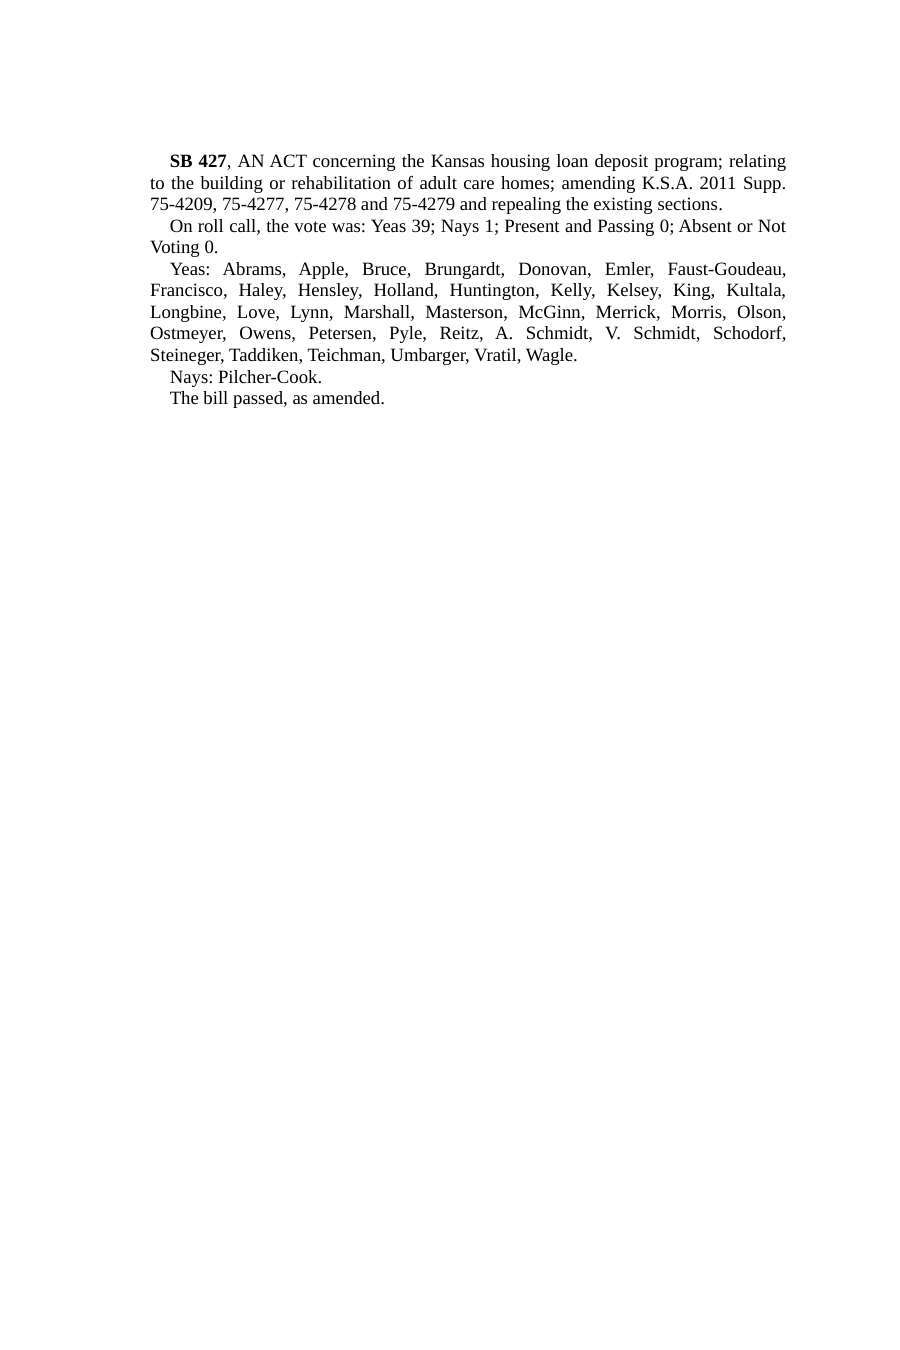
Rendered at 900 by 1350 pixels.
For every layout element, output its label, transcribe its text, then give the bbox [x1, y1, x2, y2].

text SB 427, AN ACT concerning the Kansas housing loan deposit program; relating to the building or rehabilitation of adult care homes; amending K.S.A. 2011 Supp. 75-4209, 75-4277, 75-4278 and 75-4279 and repealing the existing sections. [150, 150, 787, 215]
text Nays: Pilcher-Cook. [150, 366, 787, 387]
text On roll call, the vote was: Yeas 39; Nays 1; Present and Passing 0; Absent or Not Voting 0. [150, 215, 787, 258]
text Yeas: Abrams, Apple, Bruce, Brungardt, Donovan, Emler, Faust-Goudeau, Francisco, Haley, Hensley, Holland, Huntington, Kelly, Kelsey, King, Kultala, Longbine, Love, Lynn, Marshall, Masterson, McGinn, Merrick, Morris, Olson, Ostmeyer, Owens, Petersen, Pyle, Reitz, A. Schmidt, V. Schmidt, Schodorf, Steineger, Taddiken, Teichman, Umbarger, Vratil, Wagle. [150, 258, 787, 366]
text The bill passed, as amended. [150, 387, 787, 409]
